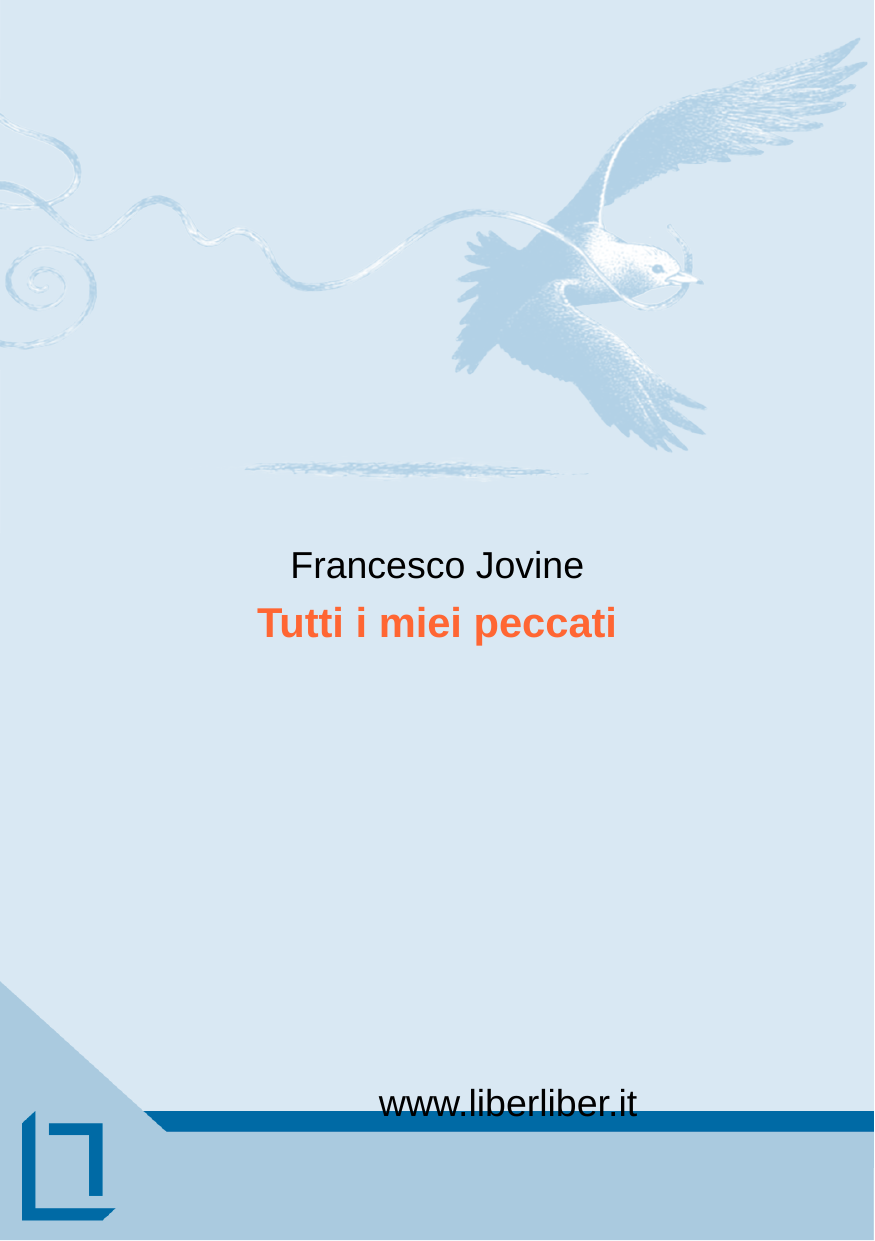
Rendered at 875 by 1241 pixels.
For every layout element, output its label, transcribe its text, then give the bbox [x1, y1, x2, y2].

text Francesco Jovine [94, 543, 779, 586]
picture [0, 0, 874, 1241]
text www.liberliber.it [331, 1081, 685, 1124]
text Tutti i miei peccati [94, 598, 779, 646]
